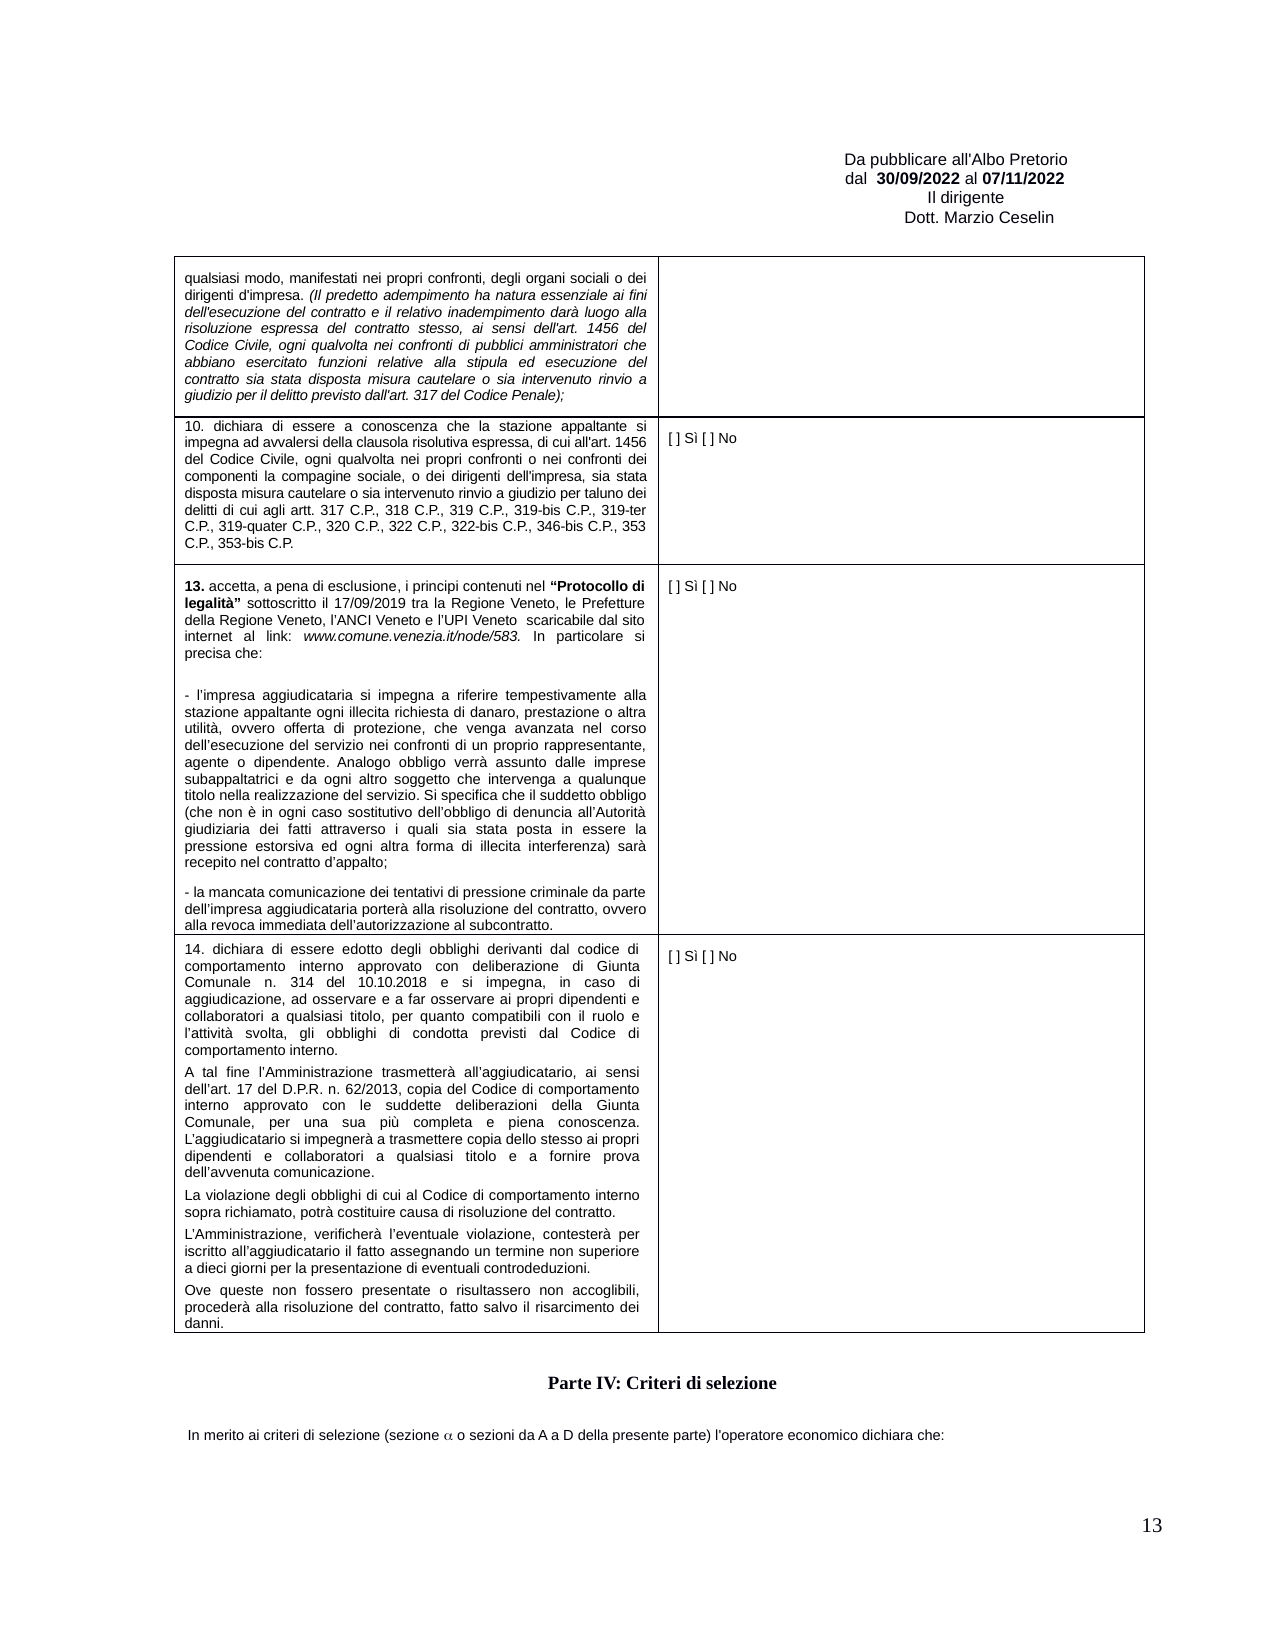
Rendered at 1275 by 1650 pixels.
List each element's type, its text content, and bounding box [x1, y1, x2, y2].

table_cell [ ] Sì [ ] No [659, 935, 1144, 1332]
table_cell 10. dichiara di essere a conoscenza che la stazione appaltante si impegna ad avvalersi della clausola risolutiva espressa, di cui all'art. 1456 del Codice Civile, ogni qualvolta nei propri confronti o nei confronti dei componenti la compagine sociale, o dei dirigenti dell'impresa, sia stata disposta misura cautelare o sia intervenuto rinvio a giudizio per taluno dei delitti di cui agli artt. 317 C.P., 318 C.P., 319 C.P., 319-bis C.P., 319-ter C.P., 319-quater C.P., 320 C.P., 322 C.P., 322-bis C.P., 346-bis C.P., 353 C.P., 353-bis C.P. [175, 418, 658, 564]
text Parte IV: Criteri di selezione [187, 1372, 1137, 1394]
table_cell 13. accetta, a pena di esclusione, i principi contenuti nel “Protocollo di legalità” sottoscritto il 17/09/2019 tra la Regione Veneto, le Prefetture della Regione Veneto, l’ANCI Veneto e l’UPI Veneto scaricabile dal sito internet al link: www.comune.venezia.it/node/583. In particolare si precisa che: - l’impresa aggiudicataria si impegna a riferire tempestivamente alla stazione appaltante ogni illecita richiesta di danaro, prestazione o altra utilità, ovvero offerta di protezione, che venga avanzata nel corso dell’esecuzione del servizio nei confronti di un proprio rappresentante, agente o dipendente. Analogo obbligo verrà assunto dalle imprese subappaltatrici e da ogni altro soggetto che intervenga a qualunque titolo nella realizzazione del servizio. Si specifica che il suddetto obbligo (che non è in ogni caso sostitutivo dell’obbligo di denuncia all’Autorità giudiziaria dei fatti attraverso i quali sia stata posta in essere la pressione estorsiva ed ogni altra forma di illecita interferenza) sarà recepito nel contratto d’appalto; - la mancata comunicazione dei tentativi di pressione criminale da parte dell’impresa aggiudicataria porterà alla risoluzione del contratto, ovvero alla revoca immediata dell’autorizzazione al subcontratto. [175, 565, 658, 934]
table_cell [ ] Sì [ ] No [659, 565, 1144, 934]
table_cell [ ] Sì [ ] No [659, 418, 1144, 564]
table_cell [659, 257, 1144, 416]
table_cell 14. dichiara di essere edotto degli obblighi derivanti dal codice di comportamento interno approvato con deliberazione di Giunta Comunale n. 314 del 10.10.2018 e si impegna, in caso di aggiudicazione, ad osservare e a far osservare ai propri dipendenti e collaboratori a qualsiasi titolo, per quanto compatibili con il ruolo e l’attività svolta, gli obblighi di condotta previsti dal Codice di comportamento interno. A tal fine l’Amministrazione trasmetterà all’aggiudicatario, ai sensi dell’art. 17 del D.P.R. n. 62/2013, copia del Codice di comportamento interno approvato con le suddette deliberazioni della Giunta Comunale, per una sua più completa e piena conoscenza. L’aggiudicatario si impegnerà a trasmettere copia dello stesso ai propri dipendenti e collaboratori a qualsiasi titolo e a fornire prova dell’avvenuta comunicazione. La violazione degli obblighi di cui al Codice di comportamento interno sopra richiamato, potrà costituire causa di risoluzione del contratto. L’Amministrazione, verificherà l’eventuale violazione, contesterà per iscritto all’aggiudicatario il fatto assegnando un termine non superiore a dieci giorni per la presentazione di eventuali controdeduzioni. Ove queste non fossero presentate o risultassero non accoglibili, procederà alla risoluzione del contratto, fatto salvo il risarcimento dei danni. [175, 935, 658, 1332]
text In merito ai criteri di selezione (sezione  o sezioni da A a D della presente parte) l'operatore economico dichiara che: [187, 1427, 1137, 1443]
table_cell qualsiasi modo, manifestati nei propri confronti, degli organi sociali o dei dirigenti d'impresa. (Il predetto adempimento ha natura essenziale ai fini dell'esecuzione del contratto e il relativo inadempimento darà luogo alla risoluzione espressa del contratto stesso, ai sensi dell'art. 1456 del Codice Civile, ogni qualvolta nei confronti di pubblici amministratori che abbiano esercitato funzioni relative alla stipula ed esecuzione del contratto sia stata disposta misura cautelare o sia intervenuto rinvio a giudizio per il delitto previsto dall'art. 317 del Codice Penale); [175, 257, 658, 416]
